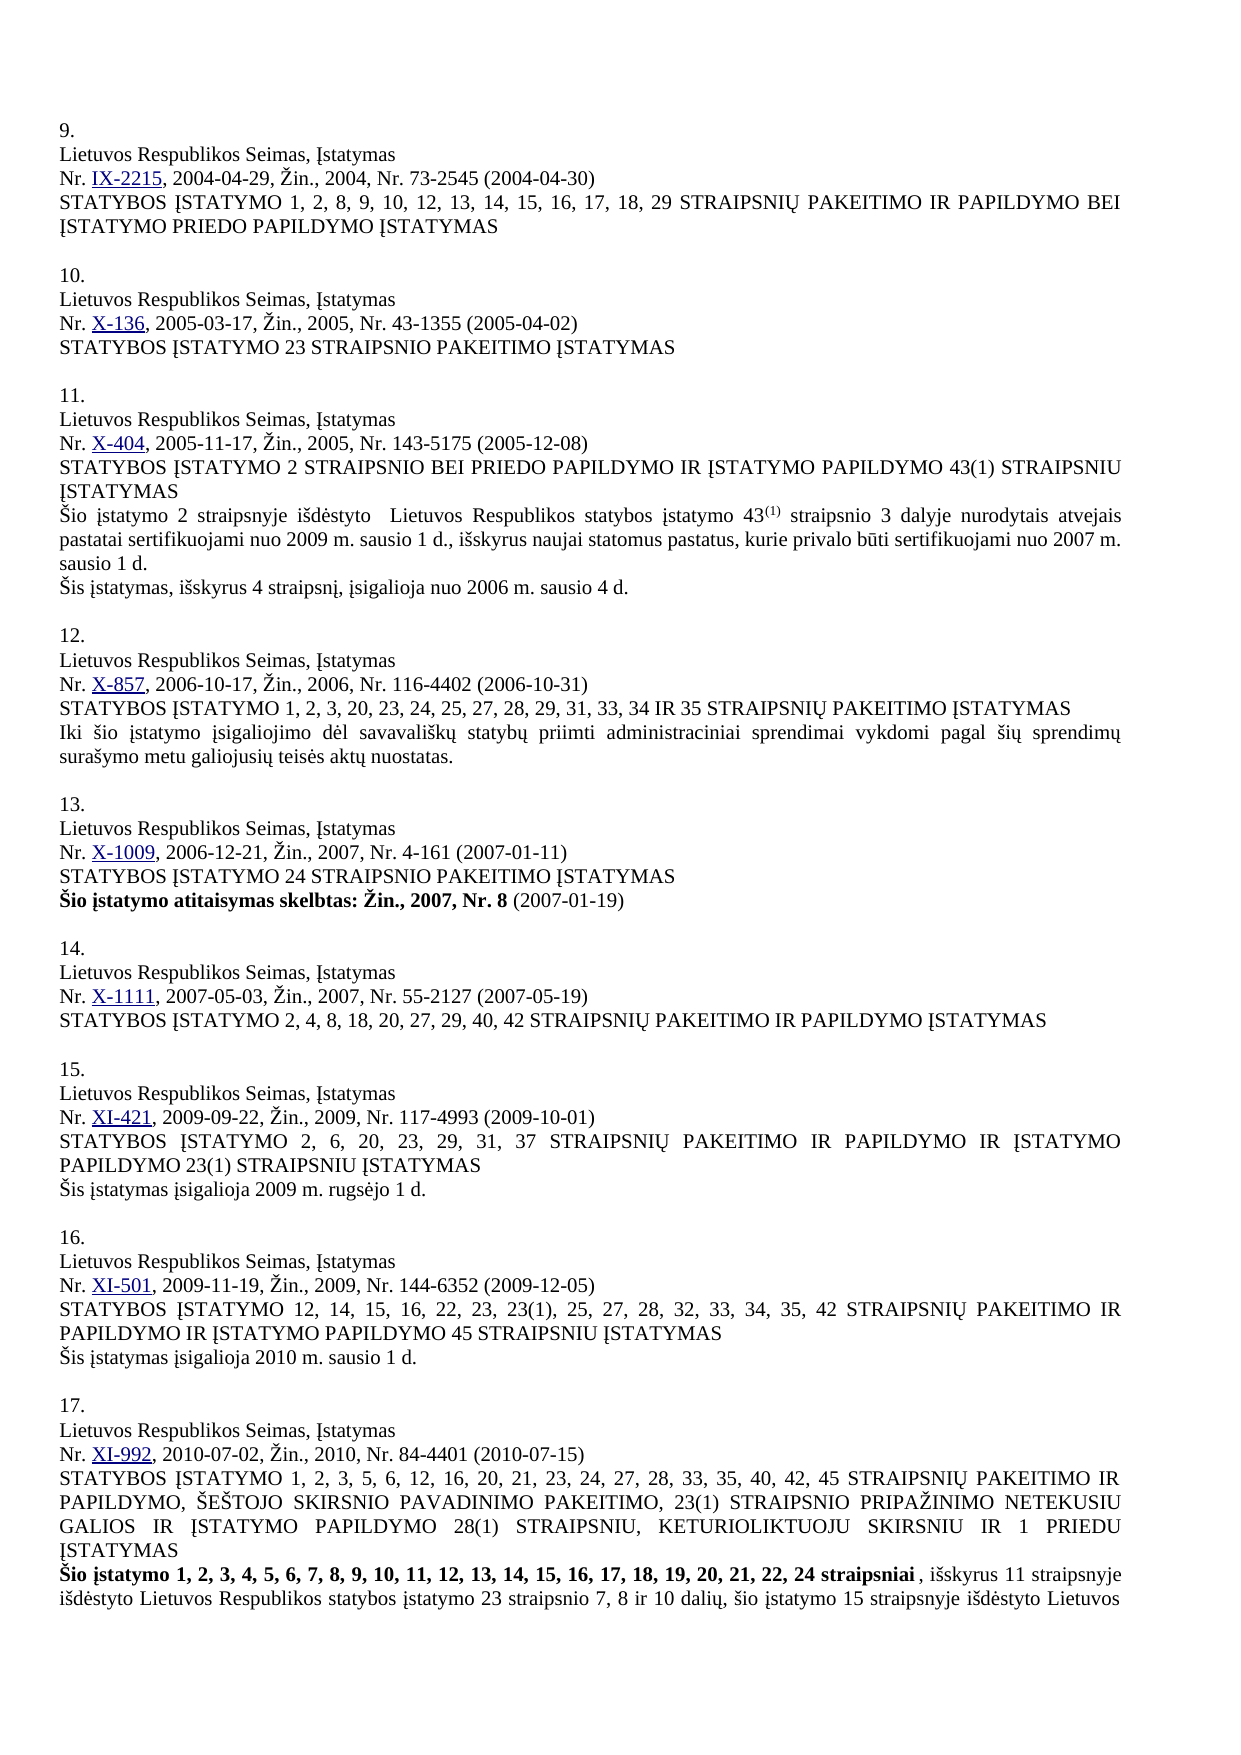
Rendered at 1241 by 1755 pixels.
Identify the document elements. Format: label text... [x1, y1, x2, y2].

text Nr. X-136, 2005-03-17, Žin., 2005, Nr. 43-1355 (2005-04-02) [59, 311, 1122, 335]
text Nr. X-1111, 2007-05-03, Žin., 2007, Nr. 55-2127 (2007-05-19) [59, 984, 1122, 1008]
text Šio įstatymo 1, 2, 3, 4, 5, 6, 7, 8, 9, 10, 11, 12, 13, 14, 15, 16, 17, 18, 19, 20, 21, 22, 24 straipsniai, išskyrus 11 straipsnyje išdėstyto Lietuvos Respublikos statybos įstatymo 23 straipsnio 7, 8 ir 10 dalių, šio įstatymo 15 straipsnyje išdėstyto Lietuvos [59, 1562, 1122, 1610]
text Lietuvos Respublikos Seimas, Įstatymas [59, 1417, 1122, 1442]
text Lietuvos Respublikos Seimas, Įstatymas [59, 287, 1122, 311]
text 12. [59, 623, 1122, 647]
text Nr. XI-992, 2010-07-02, Žin., 2010, Nr. 84-4401 (2010-07-15) [59, 1442, 1122, 1466]
text Lietuvos Respublikos Seimas, Įstatymas [59, 647, 1122, 672]
text Lietuvos Respublikos Seimas, Įstatymas [59, 960, 1122, 984]
text Nr. XI-421, 2009-09-22, Žin., 2009, Nr. 117-4993 (2009-10-01) [59, 1105, 1122, 1129]
text 14. [59, 936, 1122, 960]
text Šis įstatymas įsigalioja 2009 m. rugsėjo 1 d. [59, 1177, 1122, 1201]
text Lietuvos Respublikos Seimas, Įstatymas [59, 407, 1122, 431]
text STATYBOS ĮSTATYMO 24 STRAIPSNIO PAKEITIMO ĮSTATYMAS [59, 864, 1122, 888]
text 9. [59, 118, 1122, 142]
text Nr. XI-501, 2009-11-19, Žin., 2009, Nr. 144-6352 (2009-12-05) [59, 1273, 1122, 1297]
text Lietuvos Respublikos Seimas, Įstatymas [59, 1081, 1122, 1105]
text STATYBOS ĮSTATYMO 1, 2, 3, 5, 6, 12, 16, 20, 21, 23, 24, 27, 28, 33, 35, 40, 42, 45 STRAIPSNIŲ PAKEITIMO IR PAPILDYMO, ŠEŠTOJO SKIRSNIO PAVADINIMO PAKEITIMO, 23(1) STRAIPSNIO PRIPAŽINIMO NETEKUSIU GALIOS IR ĮSTATYMO PAPILDYMO 28(1) STRAIPSNIU, KETURIOLIKTUOJU SKIRSNIU IR 1 PRIEDU ĮSTATYMAS [59, 1466, 1122, 1562]
text STATYBOS ĮSTATYMO 23 STRAIPSNIO PAKEITIMO ĮSTATYMAS [59, 335, 1122, 359]
text Nr. X-1009, 2006-12-21, Žin., 2007, Nr. 4-161 (2007-01-11) [59, 840, 1122, 864]
text STATYBOS ĮSTATYMO 1, 2, 8, 9, 10, 12, 13, 14, 15, 16, 17, 18, 29 STRAIPSNIŲ PAKEITIMO IR PAPILDYMO BEI ĮSTATYMO PRIEDO PAPILDYMO ĮSTATYMAS [59, 190, 1122, 238]
text STATYBOS ĮSTATYMO 1, 2, 3, 20, 23, 24, 25, 27, 28, 29, 31, 33, 34 IR 35 STRAIPSNIŲ PAKEITIMO ĮSTATYMAS [59, 696, 1122, 720]
text 15. [59, 1057, 1122, 1081]
text 17. [59, 1393, 1122, 1417]
text Lietuvos Respublikos Seimas, Įstatymas [59, 142, 1122, 166]
text Iki šio įstatymo įsigaliojimo dėl savavališkų statybų priimti administraciniai sprendimai vykdomi pagal šių sprendimų surašymo metu galiojusių teisės aktų nuostatas. [59, 720, 1122, 768]
text STATYBOS ĮSTATYMO 12, 14, 15, 16, 22, 23, 23(1), 25, 27, 28, 32, 33, 34, 35, 42 STRAIPSNIŲ PAKEITIMO IR PAPILDYMO IR ĮSTATYMO PAPILDYMO 45 STRAIPSNIU ĮSTATYMAS [59, 1297, 1122, 1345]
text Lietuvos Respublikos Seimas, Įstatymas [59, 1249, 1122, 1273]
text Nr. X-857, 2006-10-17, Žin., 2006, Nr. 116-4402 (2006-10-31) [59, 672, 1122, 696]
text Lietuvos Respublikos Seimas, Įstatymas [59, 816, 1122, 840]
text STATYBOS ĮSTATYMO 2, 4, 8, 18, 20, 27, 29, 40, 42 STRAIPSNIŲ PAKEITIMO IR PAPILDYMO ĮSTATYMAS [59, 1008, 1122, 1032]
text Nr. X-404, 2005-11-17, Žin., 2005, Nr. 143-5175 (2005-12-08) [59, 431, 1122, 455]
text STATYBOS ĮSTATYMO 2, 6, 20, 23, 29, 31, 37 STRAIPSNIŲ PAKEITIMO IR PAPILDYMO IR ĮSTATYMO PAPILDYMO 23(1) STRAIPSNIU ĮSTATYMAS [59, 1129, 1122, 1177]
text Šis įstatymas įsigalioja 2010 m. sausio 1 d. [59, 1345, 1122, 1369]
text 10. [59, 262, 1122, 287]
text Nr. IX-2215, 2004-04-29, Žin., 2004, Nr. 73-2545 (2004-04-30) [59, 166, 1122, 190]
text Šio įstatymo 2 straipsnyje išdėstyto Lietuvos Respublikos statybos įstatymo 43(1) straipsnio 3 dalyje nurodytais atvejais pastatai sertifikuojami nuo 2009 m. sausio 1 d., išskyrus naujai statomus pastatus, kurie privalo būti sertifikuojami nuo 2007 m. sausio 1 d. [59, 503, 1122, 575]
text STATYBOS ĮSTATYMO 2 STRAIPSNIO BEI PRIEDO PAPILDYMO IR ĮSTATYMO PAPILDYMO 43(1) STRAIPSNIU ĮSTATYMAS [59, 455, 1122, 503]
text 13. [59, 792, 1122, 816]
text Šis įstatymas, išskyrus 4 straipsnį, įsigalioja nuo 2006 m. sausio 4 d. [59, 575, 1122, 599]
text 11. [59, 383, 1122, 407]
text 16. [59, 1225, 1122, 1249]
text Šio įstatymo atitaisymas skelbtas: Žin., 2007, Nr. 8 (2007-01-19) [59, 888, 1122, 912]
